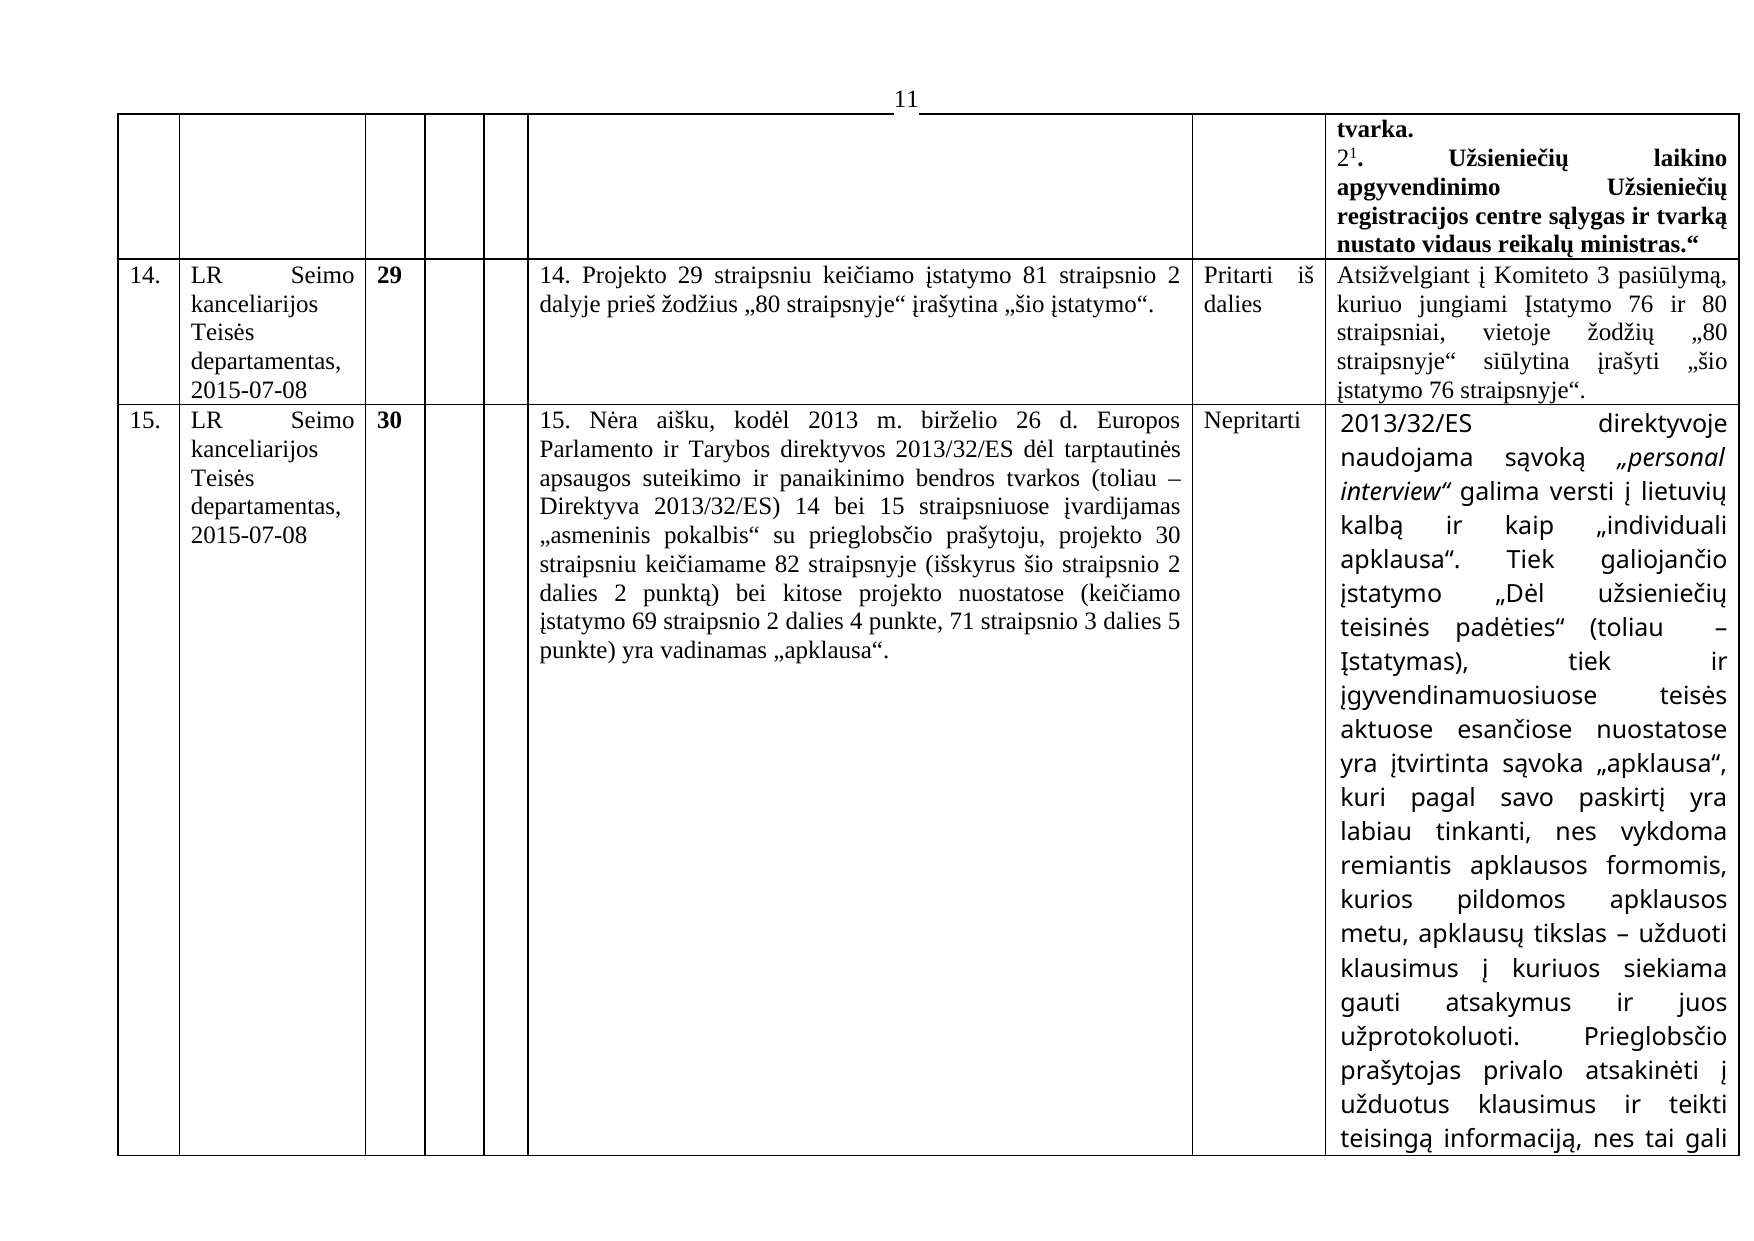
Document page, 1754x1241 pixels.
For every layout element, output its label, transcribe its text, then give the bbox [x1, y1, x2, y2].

table_cell 30 [366, 405, 424, 1154]
table_cell LR Seimo kanceliarijos Teisės departamentas, 2015-07-08 [180, 260, 365, 404]
table_cell Pritarti iš dalies [1193, 260, 1325, 404]
table_cell [1193, 115, 1325, 258]
table_cell [485, 260, 527, 404]
table_cell [426, 115, 483, 258]
table_cell tvarka. 21. Užsieniečių laikino apgyvendinimo Užsieniečių registracijos centre sąlygas ir tvarką nustato vidaus reikalų ministras.“ [1326, 115, 1738, 258]
table_cell 2013/32/ES direktyvoje naudojama sąvoką „personal interview“ galima versti į lietuvių kalbą ir kaip „individuali apklausa“. Tiek galiojančio įstatymo „Dėl užsieniečių teisinės padėties“ (toliau – Įstatymas), tiek ir įgyvendinamuosiuose teisės aktuose esančiose nuostatose yra įtvirtinta sąvoka „apklausa“, kuri pagal savo paskirtį yra labiau tinkanti, nes vykdoma remiantis apklausos formomis, kurios pildomos apklausos metu, apklausų tikslas – užduoti klausimus į kuriuos siekiama gauti atsakymus ir juos užprotokoluoti. Prieglobsčio prašytojas privalo atsakinėti į užduotus klausimus ir teikti teisingą informaciją, nes tai gali [1326, 405, 1738, 1154]
table_cell [366, 115, 424, 258]
table_cell [529, 115, 1192, 258]
table_cell [426, 405, 483, 1154]
table_cell 29 [366, 260, 424, 404]
table_cell [119, 115, 179, 258]
table_cell LR Seimo kanceliarijos Teisės departamentas, 2015-07-08 [180, 405, 365, 1154]
table_cell 14. Projekto 29 straipsniu keičiamo įstatymo 81 straipsnio 2 dalyje prieš žodžius „80 straipsnyje“ įrašytina „šio įstatymo“. [529, 260, 1192, 404]
table_cell 15. [119, 405, 179, 1154]
table_cell Atsižvelgiant į Komiteto 3 pasiūlymą, kuriuo jungiami Įstatymo 76 ir 80 straipsniai, vietoje žodžių „80 straipsnyje“ siūlytina įrašyti „šio įstatymo 76 straipsnyje“. [1326, 260, 1738, 404]
table_cell 14. [119, 260, 179, 404]
table_cell [485, 115, 527, 258]
table_cell [426, 260, 483, 404]
table_cell 15. Nėra aišku, kodėl 2013 m. birželio 26 d. Europos Parlamento ir Tarybos direktyvos 2013/32/ES dėl tarptautinės apsaugos suteikimo ir panaikinimo bendros tvarkos (toliau – Direktyva 2013/32/ES) 14 bei 15 straipsniuose įvardijamas „asmeninis pokalbis“ su prieglobsčio prašytoju, projekto 30 straipsniu keičiamame 82 straipsnyje (išskyrus šio straipsnio 2 dalies 2 punktą) bei kitose projekto nuostatose (keičiamo įstatymo 69 straipsnio 2 dalies 4 punkte, 71 straipsnio 3 dalies 5 punkte) yra vadinamas „apklausa“. [529, 405, 1192, 1154]
table_cell Nepritarti [1193, 405, 1325, 1154]
table_cell [485, 405, 527, 1154]
table_cell [180, 115, 365, 258]
